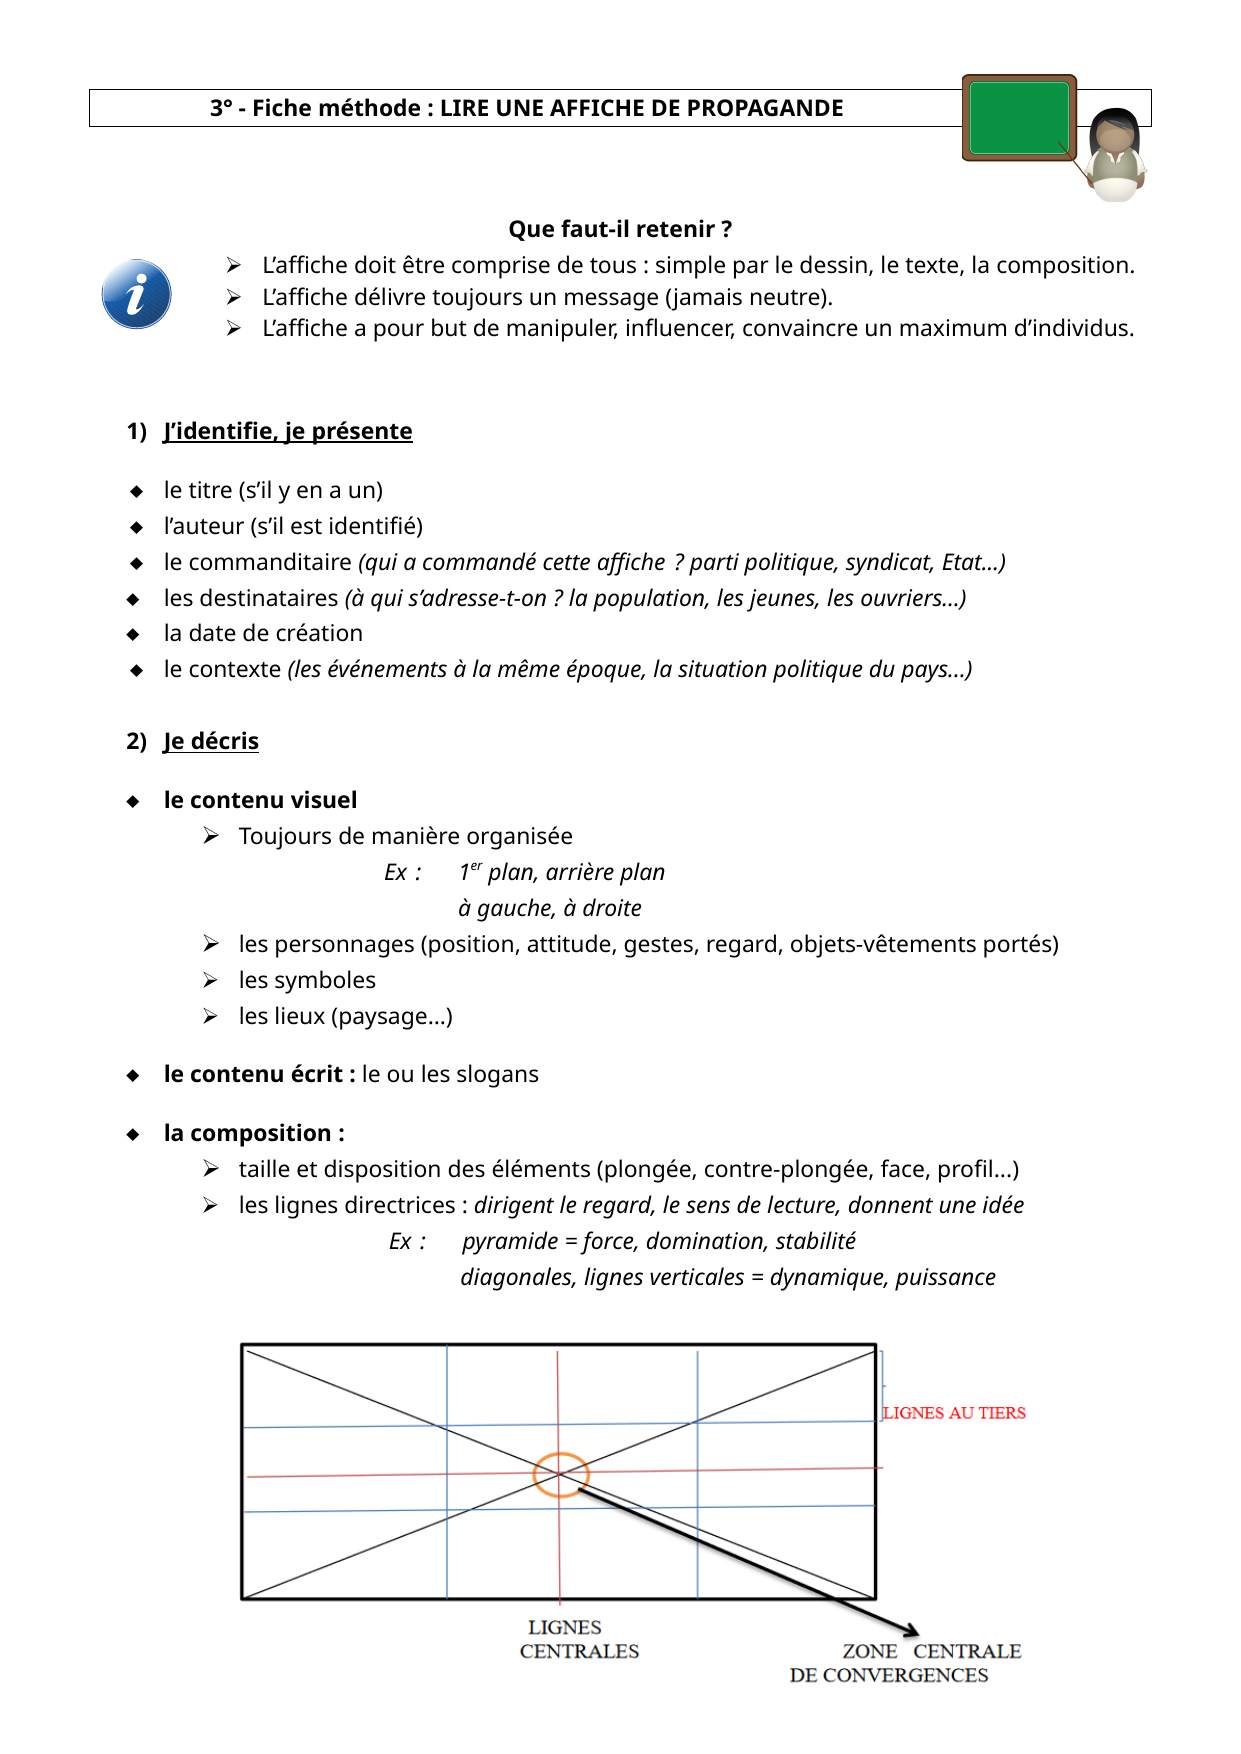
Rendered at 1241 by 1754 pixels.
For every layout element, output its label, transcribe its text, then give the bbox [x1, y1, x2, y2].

list les personnages (position, attitude, gestes, regard, objets-vêtements portés) [201, 928, 1152, 959]
picture [206, 1332, 1034, 1694]
list les symboles [201, 964, 1152, 995]
list L’affiche doit être comprise de tous : simple par le dessin, le texte, la composition. [126, 249, 1152, 281]
list J’identifie, je présente [126, 415, 1152, 446]
list taille et disposition des éléments (plongée, contre-plongée, face, profil...) [201, 1153, 1152, 1184]
list la composition : [126, 1117, 1152, 1148]
list le contenu visuel [126, 784, 1152, 815]
list le titre (s’il y en a un) [130, 474, 1152, 505]
list L’affiche a pour but de manipuler, influencer, convaincre un maximum d’individus. [126, 312, 1152, 343]
list Ex : pyramide = force, domination, stabilité [351, 1225, 1152, 1256]
list les lieux (paysage…) [201, 999, 1152, 1031]
list Je décris [126, 725, 1152, 756]
list la date de création [126, 617, 1152, 649]
list L’affiche délivre toujours un message (jamais neutre). [168, 281, 1152, 312]
list le contexte (les événements à la même époque, la situation politique du pays...) [130, 653, 1152, 684]
list l’auteur (s’il est identifié) [130, 509, 1152, 541]
text à gauche, à droite [88, 892, 1152, 923]
picture [962, 74, 1148, 202]
list le commanditaire (qui a commandé cette affiche ? parti politique, syndicat, Etat...) [130, 546, 1152, 577]
list Toujours de manière organisée [201, 820, 1152, 851]
list le contenu écrit : le ou les slogans [126, 1058, 1152, 1089]
text Ex : 1er plan, arrière plan [88, 856, 1152, 887]
list diagonales, lignes verticales = dynamique, puissance [201, 1261, 1152, 1292]
text 3° - Fiche méthode : LIRE UNE AFFICHE DE PROPAGANDE [90, 90, 962, 126]
list les destinataires (à qui s’adresse-t-on ? la population, les jeunes, les ouvriers…) [126, 581, 1152, 613]
list les lignes directrices : dirigent le regard, le sens de lecture, donnent une idée [201, 1189, 1152, 1220]
text Que faut-il retenir ? [88, 213, 1152, 244]
